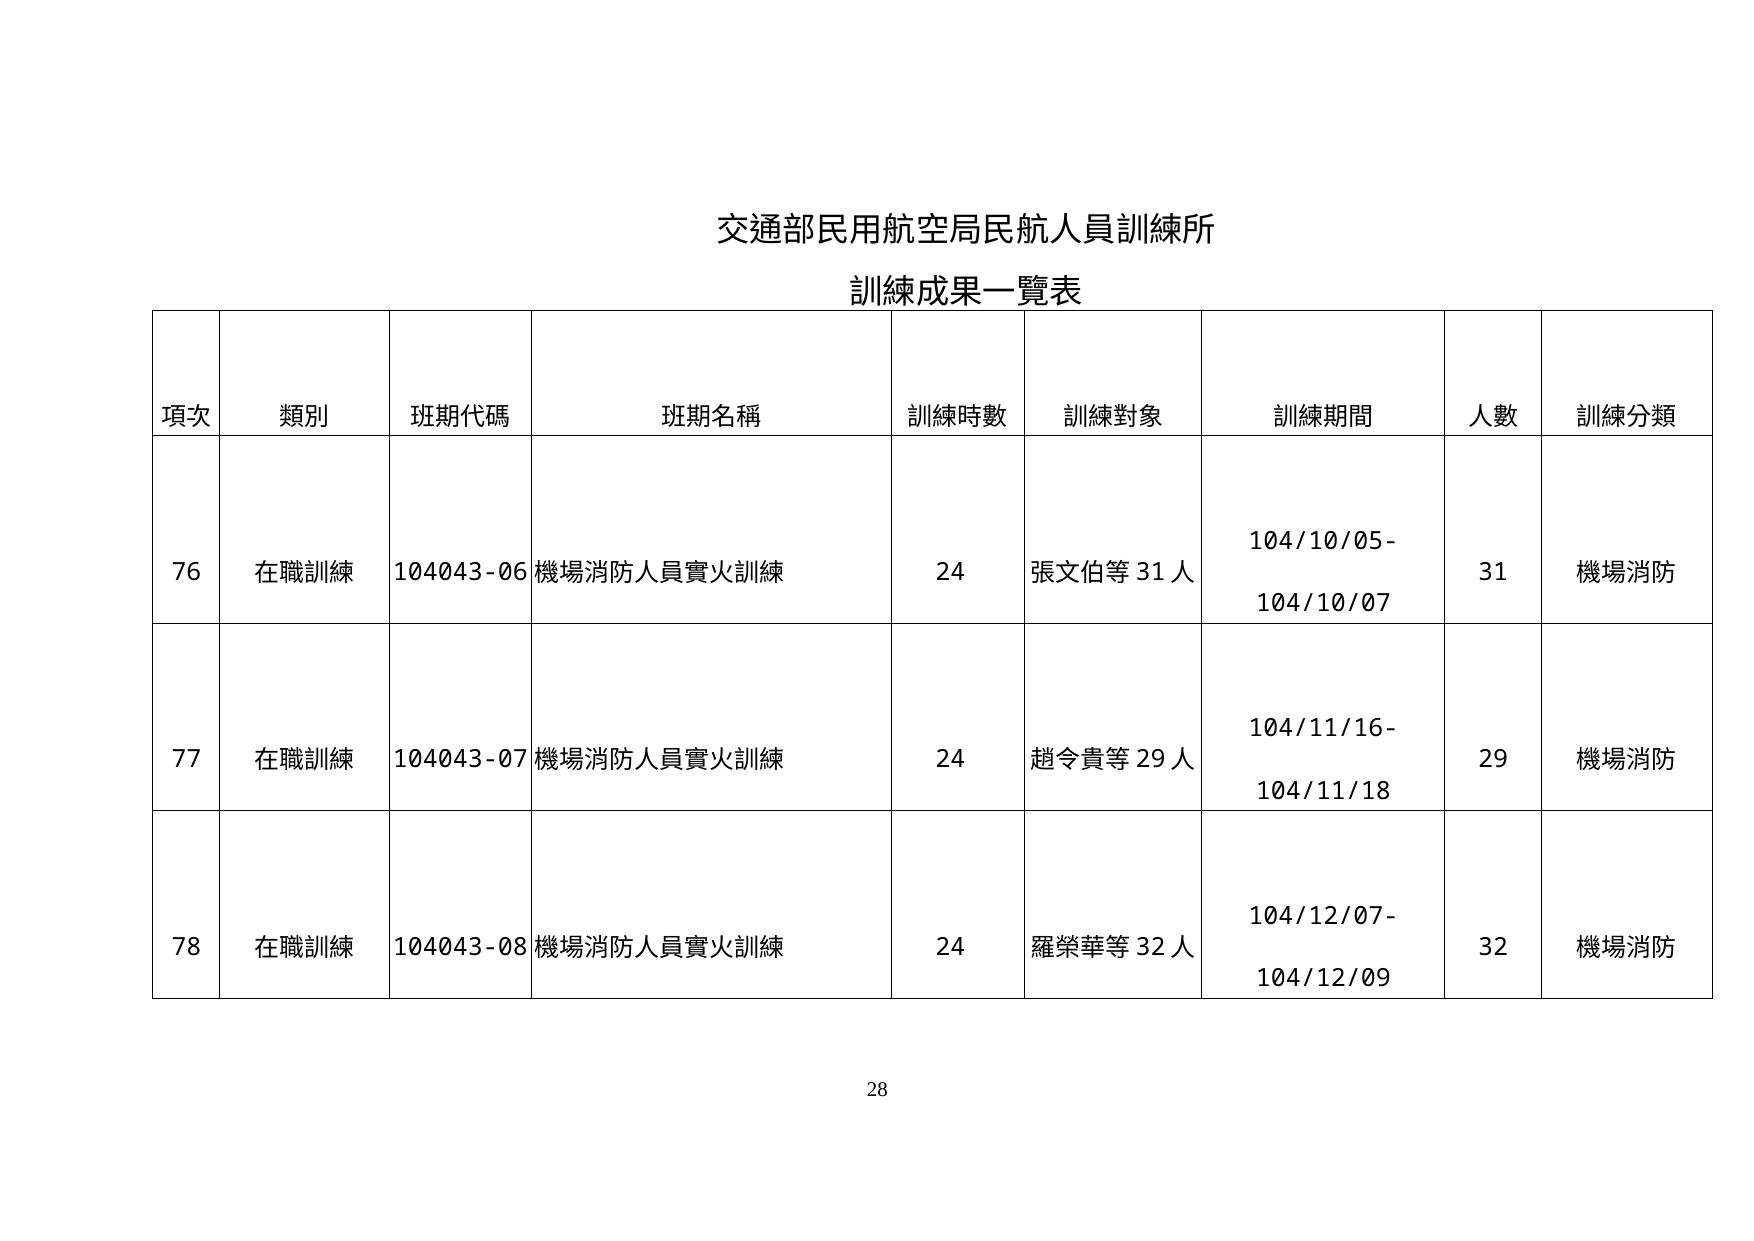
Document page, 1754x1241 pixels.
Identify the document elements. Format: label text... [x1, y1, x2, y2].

table_cell 104043-08 [390, 811, 531, 998]
table_header [153, 185, 219, 248]
table_cell 趙令貴等29人 [1025, 624, 1201, 810]
table_cell 機場消防 [1542, 436, 1712, 623]
table_cell [153, 248, 219, 310]
table_cell 訓練時數 [892, 311, 1024, 435]
table_cell 類別 [220, 311, 389, 435]
table_cell 張文伯等31人 [1025, 436, 1201, 623]
table_cell 班期名稱 [532, 311, 891, 435]
table_cell 在職訓練 [220, 624, 389, 810]
table_cell 32 [1445, 811, 1541, 998]
table_cell 24 [892, 811, 1024, 998]
table_cell 訓練成果一覽表 [220, 248, 1712, 310]
table_cell 104/12/07-104/12/09 [1202, 811, 1444, 998]
table_cell 104/10/05-104/10/07 [1202, 436, 1444, 623]
table_cell 104043-07 [390, 624, 531, 810]
table_cell 24 [892, 624, 1024, 810]
table_cell 機場消防人員實火訓練 [532, 811, 891, 998]
table_cell 班期代碼 [390, 311, 531, 435]
table_cell 羅榮華等32人 [1025, 811, 1201, 998]
table_cell 24 [892, 436, 1024, 623]
table_cell 在職訓練 [220, 436, 389, 623]
table_cell 78 [153, 811, 219, 998]
table_cell 機場消防人員實火訓練 [532, 436, 891, 623]
table_cell 機場消防 [1542, 811, 1712, 998]
table_header 交通部民用航空局民航人員訓練所 [220, 185, 1712, 248]
table_cell 76 [153, 436, 219, 623]
table_cell 在職訓練 [220, 811, 389, 998]
table_cell 訓練期間 [1202, 311, 1444, 435]
table_cell 機場消防 [1542, 624, 1712, 810]
table_cell 31 [1445, 436, 1541, 623]
table_cell 104043-06 [390, 436, 531, 623]
table_cell 人數 [1445, 311, 1541, 435]
table_cell 77 [153, 624, 219, 810]
table_cell 項次 [153, 311, 219, 435]
table_cell 機場消防人員實火訓練 [532, 624, 891, 810]
table_cell 104/11/16-104/11/18 [1202, 624, 1444, 810]
table_cell 29 [1445, 624, 1541, 810]
table_cell 訓練分類 [1542, 311, 1712, 435]
table_cell 訓練對象 [1025, 311, 1201, 435]
